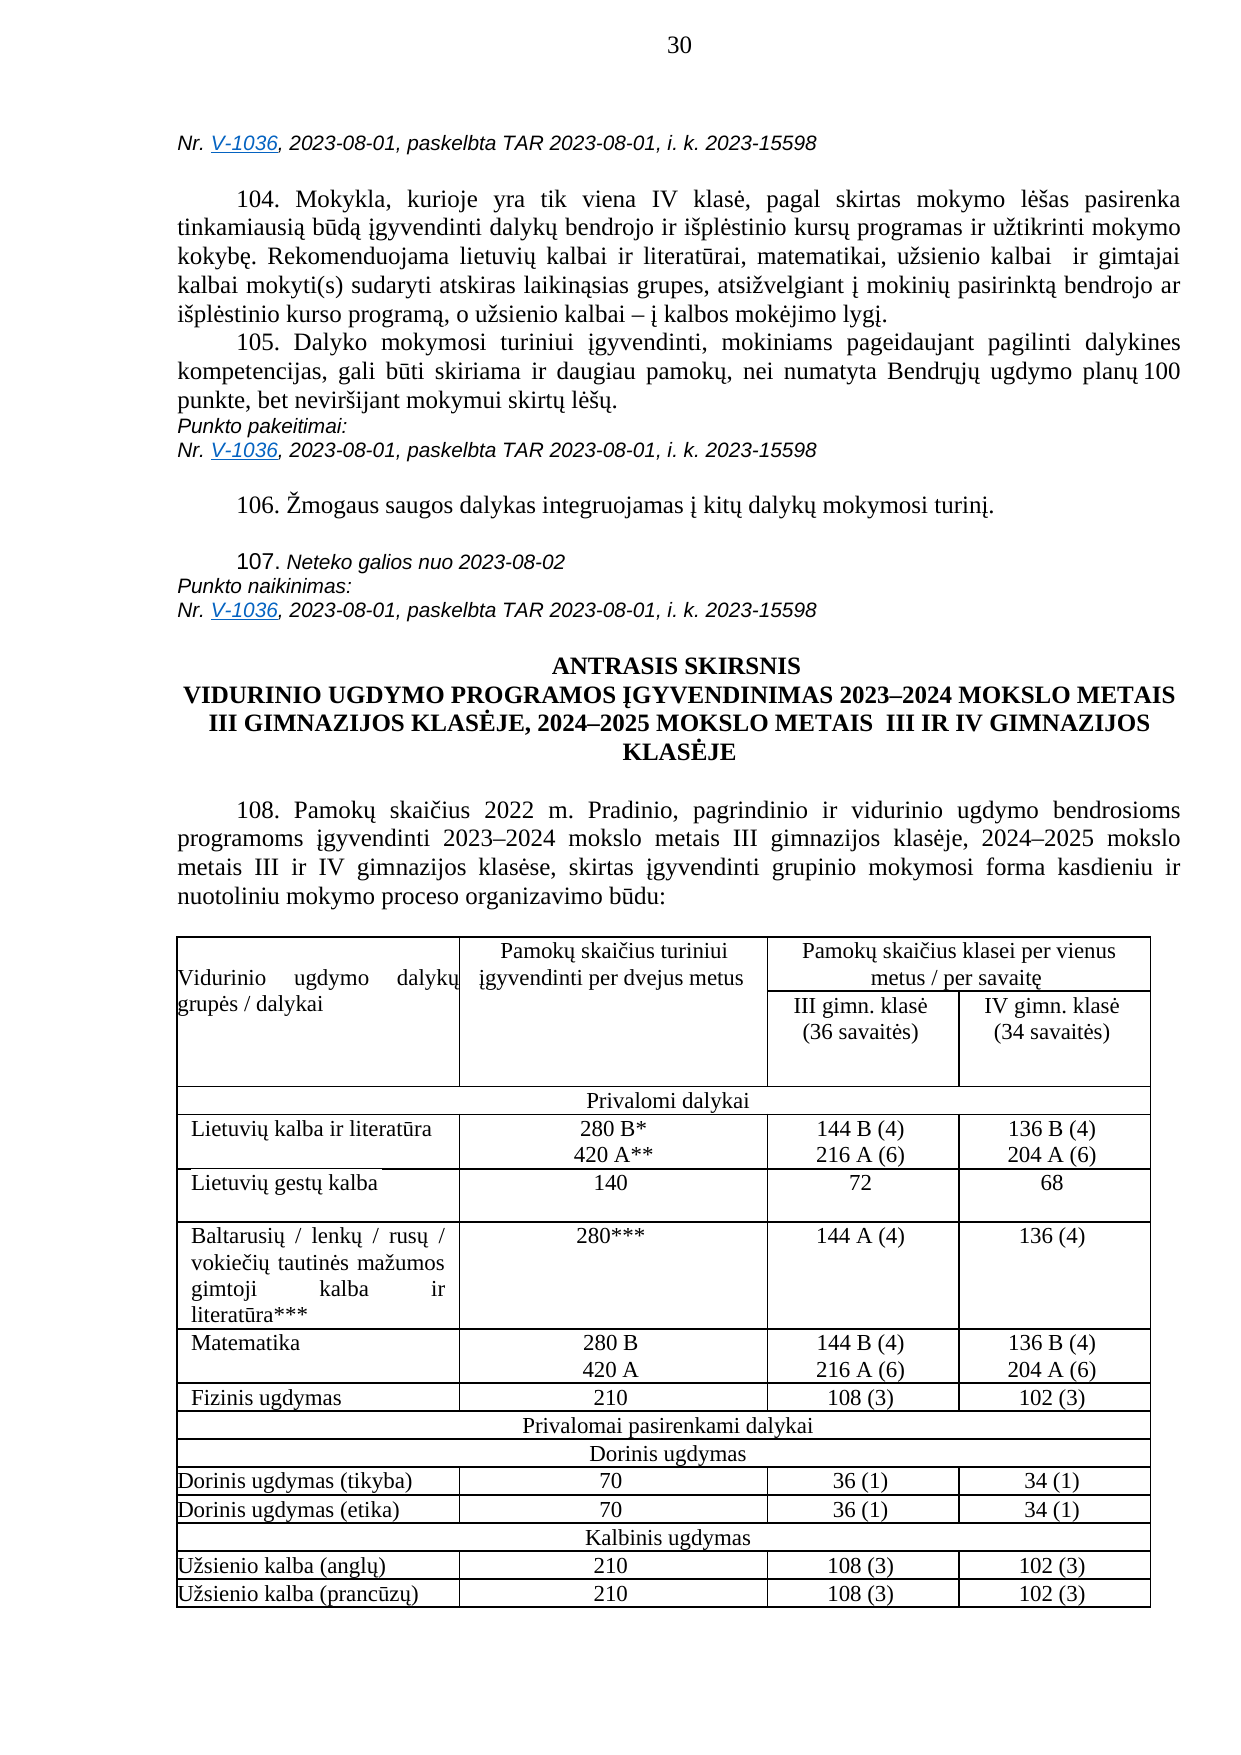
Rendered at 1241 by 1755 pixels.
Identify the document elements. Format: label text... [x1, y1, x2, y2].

table_cell 102 (3) [960, 1384, 1150, 1410]
table_cell IV gimn. klasė (34 savaitės) [960, 992, 1150, 1086]
text VIDURINIO UGDYMO PROGRAMOS ĮGYVENDINIMAS 2023–2024 MOKSLO METAIS III GIMNAZIJOS KLASĖJE, 2024–2025 MOKSLO METAIS III IR IV GIMNAZIJOS KLASĖJE [177, 680, 1182, 766]
table_cell Matematika [178, 1330, 459, 1382]
table_cell Privalomai pasirenkami dalykai [178, 1412, 1150, 1438]
table_cell 108 (3) [768, 1552, 958, 1578]
table_cell 144 A (4) [768, 1223, 958, 1328]
table_cell 144 B (4) 216 A (6) [768, 1115, 958, 1168]
table_cell 210 [460, 1552, 767, 1578]
text Punkto pakeitimai: [177, 414, 1182, 438]
table_header Pamokų skaičius klasei per vienus metus / per savaitę [768, 938, 1150, 990]
table_cell Kalbinis ugdymas [178, 1524, 1150, 1550]
table_cell 280 B* 420 A** [460, 1115, 767, 1168]
table_cell Baltarusių / lenkų / rusų / vokiečių tautinės mažumos gimtoji kalba ir literatūra*** [178, 1223, 459, 1328]
table_cell 72 [768, 1170, 958, 1221]
text Punkto naikinimas: [177, 574, 1182, 598]
table_cell Dorinis ugdymas (tikyba) [178, 1468, 459, 1494]
table_cell 70 [460, 1496, 767, 1522]
table_cell Dorinis ugdymas (etika) [178, 1496, 459, 1522]
table_cell 136 B (4) 204 A (6) [960, 1330, 1150, 1382]
table_cell 34 (1) [960, 1496, 1150, 1522]
text 108. Pamokų skaičius 2022 m. Pradinio, pagrindinio ir vidurinio ugdymo bendrosioms programoms įgyvendinti 2023–2024 mokslo metais III gimnazijos klasėje, 2024–2025 mokslo metais III ir IV gimnazijos klasėse, skirtas įgyvendinti grupinio mokymosi forma kasdieniu ir nuotoliniu mokymo proceso organizavimo būdu: [177, 795, 1182, 910]
table_cell 70 [460, 1468, 767, 1494]
table_cell Lietuvių kalba ir literatūra [178, 1115, 459, 1168]
table_cell 280*** [460, 1223, 767, 1328]
text Nr. V-1036, 2023-08-01, paskelbta TAR 2023-08-01, i. k. 2023-15598 [177, 438, 1182, 462]
table_cell 136 (4) [960, 1223, 1150, 1328]
text 107. Neteko galios nuo 2023-08-02 [177, 548, 1182, 574]
table_cell Fizinis ugdymas [178, 1384, 459, 1410]
table_cell 280 B 420 A [460, 1330, 767, 1382]
table_cell 140 [460, 1170, 767, 1221]
table_cell 136 B (4) 204 A (6) [960, 1115, 1150, 1168]
text ANTRASIS SKIRSNIS [177, 651, 1182, 680]
table_cell 210 [460, 1580, 767, 1606]
table_cell 68 [960, 1170, 1150, 1221]
table_header Vidurinio ugdymo dalykų grupės / dalykai [178, 938, 459, 1086]
text 105. Dalyko mokymosi turiniui įgyvendinti, mokiniams pageidaujant pagilinti dalykines kompetencijas, gali būti skiriama ir daugiau pamokų, nei numatyta Bendrųjų ugdymo planų 100 punkte, bet neviršijant mokymui skirtų lėšų. [177, 327, 1182, 414]
table_cell 144 B (4) 216 A (6) [768, 1330, 958, 1382]
table_cell 108 (3) [768, 1580, 958, 1606]
text Nr. V-1036, 2023-08-01, paskelbta TAR 2023-08-01, i. k. 2023-15598 [177, 131, 1182, 155]
table_cell Privalomi dalykai [178, 1087, 1150, 1113]
table_cell 34 (1) [960, 1468, 1150, 1494]
table_cell 108 (3) [768, 1384, 958, 1410]
table_cell Lietuvių gestų kalba [178, 1170, 459, 1221]
text 104. Mokykla, kurioje yra tik viena IV klasė, pagal skirtas mokymo lėšas pasirenka tinkamiausią būdą įgyvendinti dalykų bendrojo ir išplėstinio kursų programas ir užtikrinti mokymo kokybę. Rekomenduojama lietuvių kalbai ir literatūrai, matematikai, užsienio kalbai ir gimtajai kalbai mokyti(s) sudaryti atskiras laikinąsias grupes, atsižvelgiant į mokinių pasirinktą bendrojo ar išplėstinio kurso programą, o užsienio kalbai – į kalbos mokėjimo lygį. [177, 184, 1182, 327]
text Nr. V-1036, 2023-08-01, paskelbta TAR 2023-08-01, i. k. 2023-15598 [177, 598, 1182, 622]
text 106. Žmogaus saugos dalykas integruojamas į kitų dalykų mokymosi turinį. [177, 490, 1182, 519]
table_cell Dorinis ugdymas [178, 1440, 1150, 1466]
table_header Pamokų skaičius turiniui įgyvendinti per dvejus metus [460, 938, 767, 1086]
table_cell 36 (1) [768, 1468, 958, 1494]
table_cell 210 [460, 1384, 767, 1410]
table_cell 102 (3) [960, 1580, 1150, 1606]
table_cell 102 (3) [960, 1552, 1150, 1578]
table_cell Užsienio kalba (anglų) [178, 1552, 459, 1578]
table_cell III gimn. klasė (36 savaitės) [768, 992, 958, 1086]
table_cell 36 (1) [768, 1496, 958, 1522]
table_cell Užsienio kalba (prancūzų) [178, 1580, 459, 1606]
